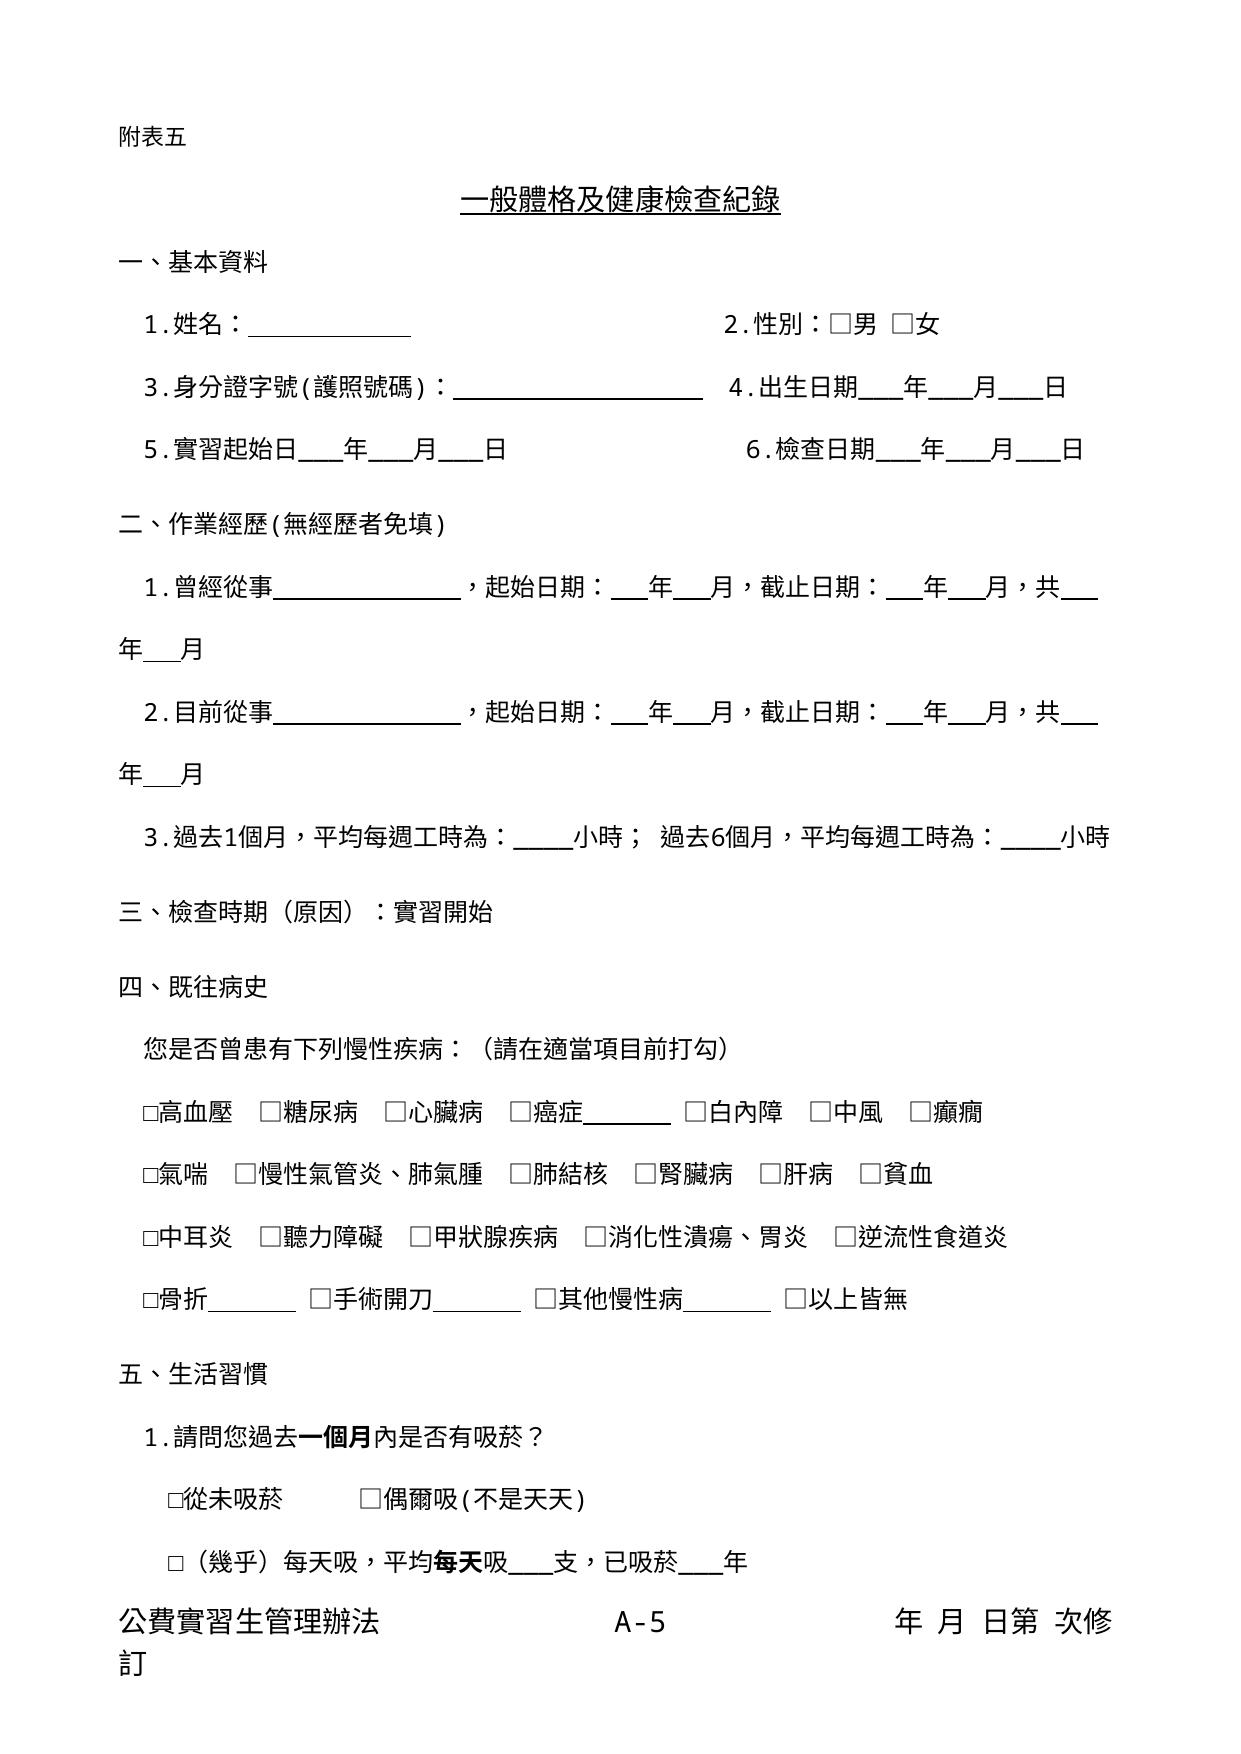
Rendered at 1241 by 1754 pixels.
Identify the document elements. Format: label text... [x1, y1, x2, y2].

text 3.過去1個月，平均每週工時為：____小時； 過去6個月，平均每週工時為：____小時 [118, 793, 1122, 856]
text 您是否曾患有下列慢性疾病：（請在適當項目前打勾） [118, 1006, 1122, 1068]
text 一、基本資料 [118, 218, 1122, 281]
text 二、作業經歷(無經歷者免填) [118, 481, 1122, 543]
text □氣喘 □慢性氣管炎、肺氣腫 □肺結核 □腎臟病 □肝病 □貧血 [118, 1131, 1122, 1193]
text 四、既往病史 [118, 943, 1122, 1006]
text 2.目前從事 ，起始日期： 年 月，截止日期： 年 月，共 年 月 [118, 668, 1122, 793]
text □從未吸菸 □偶爾吸(不是天天) [118, 1456, 1122, 1518]
text 附表五 [118, 93, 1122, 156]
text 五、生活習慣 [118, 1331, 1122, 1393]
text 5.實習起始日___年___月___日 6.檢查日期___年___月___日 [118, 406, 1122, 468]
text 三、檢查時期（原因）：實習開始 [118, 868, 1122, 931]
text 1.姓名： 2.性別：□男 □女 [118, 281, 1122, 343]
text 1.曾經從事 ，起始日期： 年 月，截止日期： 年 月，共 年 月 [118, 543, 1122, 668]
text 一般體格及健康檢查紀錄 [118, 156, 1122, 218]
text 1.請問您過去一個月內是否有吸菸？ [118, 1393, 1122, 1456]
text □中耳炎 □聽力障礙 □甲狀腺疾病 □消化性潰瘍、胃炎 □逆流性食道炎 [118, 1193, 1122, 1256]
text □骨折 □手術開刀 □其他慢性病 □以上皆無 [118, 1256, 1122, 1318]
text □高血壓 □糖尿病 □心臟病 □癌症 □白內障 □中風 □癲癇 [118, 1068, 1122, 1131]
text □（幾乎）每天吸，平均每天吸___支，已吸菸___年 [118, 1518, 1122, 1581]
text 3.身分證字號(護照號碼)： 4.出生日期___年___月___日 [118, 343, 1122, 406]
